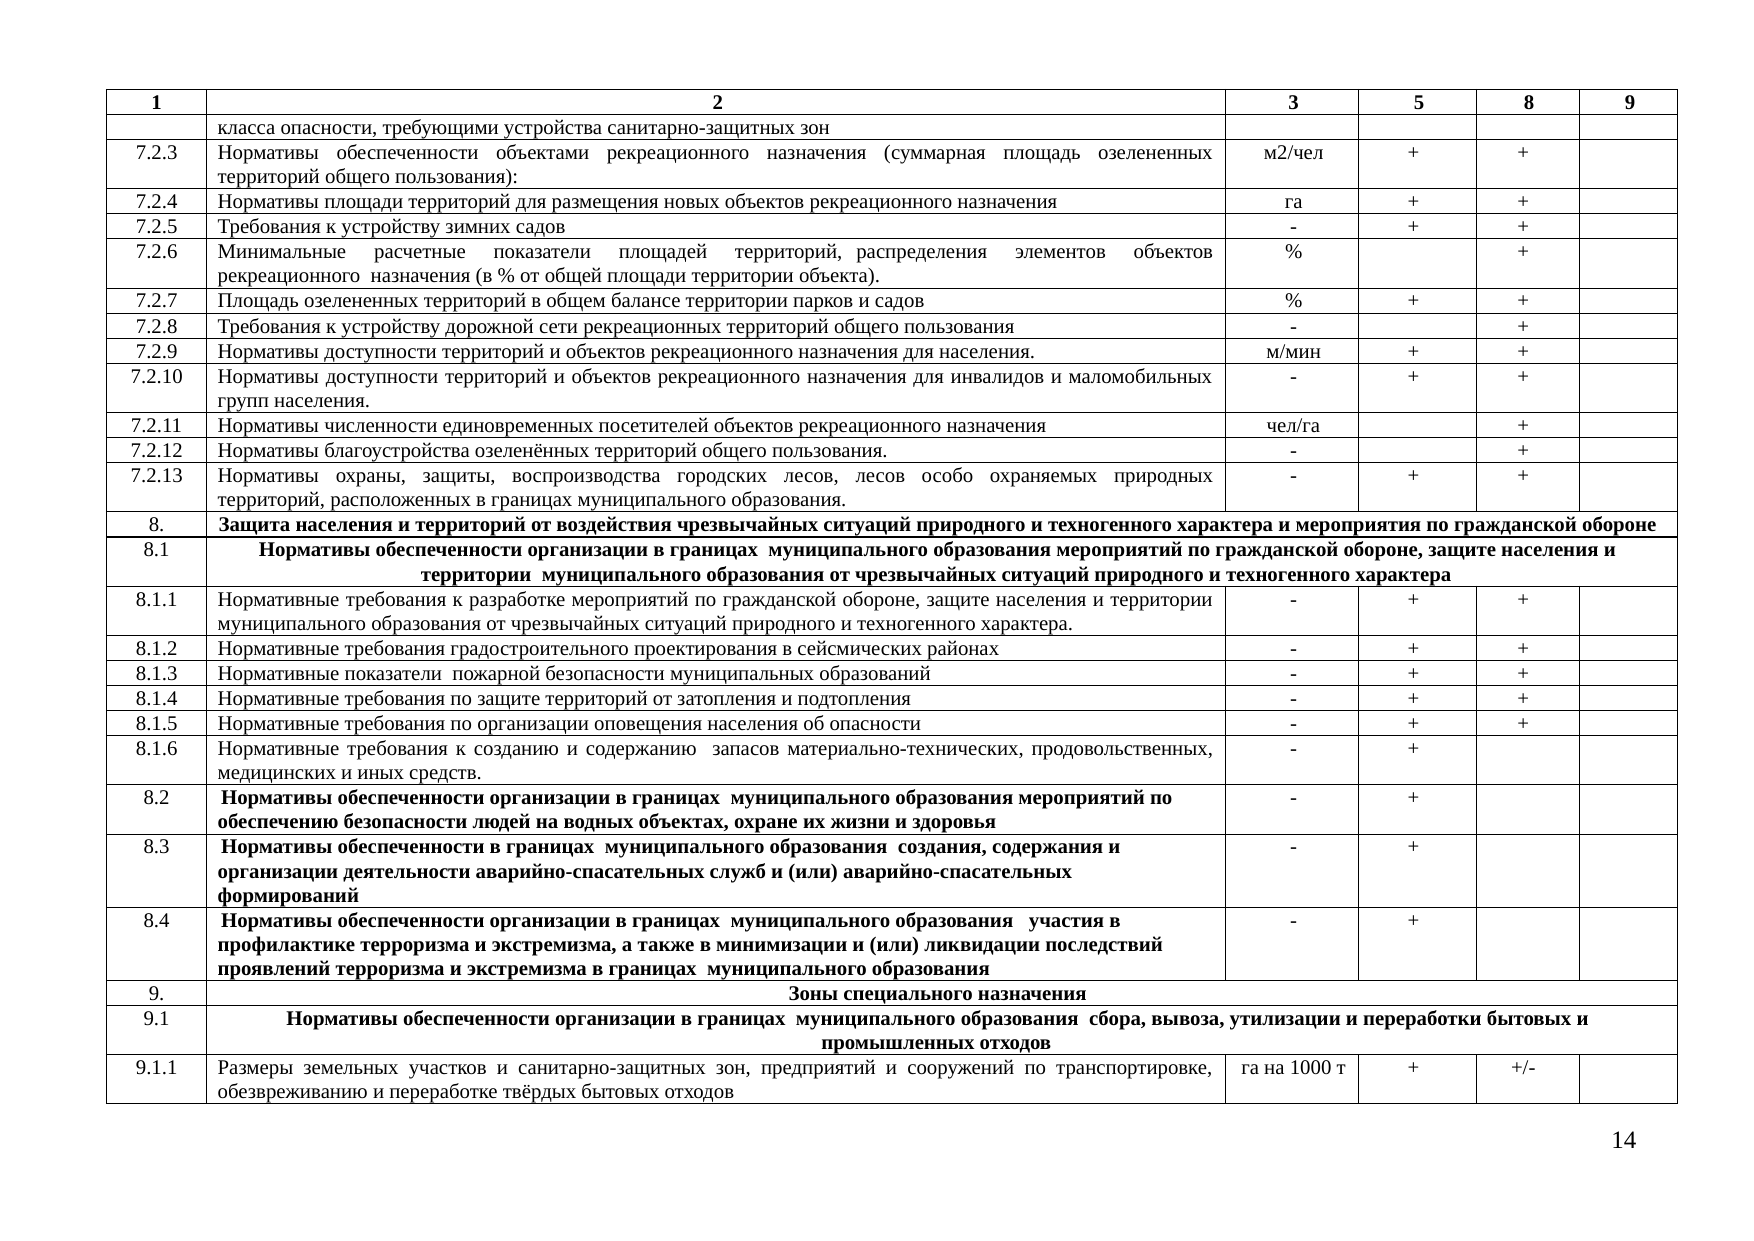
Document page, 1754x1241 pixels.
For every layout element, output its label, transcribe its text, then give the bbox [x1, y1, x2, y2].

table_cell Нормативы доступности территорий и объектов рекреационного назначения для инвалидов и маломобильных групп населения. [207, 364, 1225, 412]
table_cell 7.2.11 [107, 413, 206, 437]
table_cell + [1477, 239, 1579, 287]
table_cell [1226, 115, 1358, 139]
table_cell + [1359, 785, 1476, 833]
table_cell [1580, 636, 1677, 660]
table_header 1 [107, 90, 206, 114]
table_cell 8.1.5 [107, 711, 206, 735]
table_cell [1580, 189, 1677, 213]
table_cell Нормативы численности единовременных посетителей объектов рекреационного назначения [207, 413, 1225, 437]
table_cell [1580, 711, 1677, 735]
table_cell + [1359, 1055, 1476, 1103]
table_cell + [1477, 289, 1579, 312]
table_cell чел/га [1226, 413, 1358, 437]
table_cell 7.2.8 [107, 314, 206, 338]
table_cell [1477, 835, 1579, 907]
table_cell + [1359, 214, 1476, 238]
table_cell 9.1.1 [107, 1055, 206, 1103]
table_cell Нормативы доступности территорий и объектов рекреационного назначения для населения. [207, 339, 1225, 363]
table_cell класса опасности, требующими устройства санитарно-защитных зон [207, 115, 1225, 139]
table_cell Нормативные требования к созданию и содержанию запасов материально-технических, продовольственных, медицинских и иных средств. [207, 736, 1225, 784]
table_cell - [1226, 636, 1358, 660]
table_cell 8.1.1 [107, 587, 206, 635]
table_cell Нормативы обеспеченности организации в границах муниципального образования мероприятий по гражданской обороне, защите населения и территории муниципального образования от чрезвычайных ситуаций природного и техногенного характера [207, 538, 1677, 586]
table_cell [1580, 339, 1677, 363]
table_cell Нормативы благоустройства озеленённых территорий общего пользования. [207, 438, 1225, 462]
table_cell [1580, 908, 1677, 980]
table_cell [1580, 239, 1677, 287]
table_cell Нормативные требования градостроительного проектирования в сейсмических районах [207, 636, 1225, 660]
table_cell Нормативы обеспеченности организации в границах муниципального образования участия в профилактике терроризма и экстремизма, а также в минимизации и (или) ликвидации последствий проявлений терроризма и экстремизма в границах муниципального образования [207, 908, 1225, 980]
table_cell 7.2.12 [107, 438, 206, 462]
table_cell [1359, 239, 1476, 287]
table_cell + [1477, 438, 1579, 462]
table_cell [1580, 140, 1677, 188]
table_cell + [1477, 413, 1579, 437]
table_cell Нормативы обеспеченности организации в границах муниципального образования сбора, вывоза, утилизации и переработки бытовых и промышленных отходов [207, 1006, 1677, 1054]
table_cell 7.2.10 [107, 364, 206, 412]
table_cell + [1477, 463, 1579, 511]
table_cell + [1477, 686, 1579, 710]
table_cell Нормативные требования по организации оповещения населения об опасности [207, 711, 1225, 735]
table_cell + [1359, 587, 1476, 635]
table_cell 8.1 [107, 538, 206, 586]
table_cell 7.2.9 [107, 339, 206, 363]
table_cell 9.1 [107, 1006, 206, 1054]
table_cell [1580, 1055, 1677, 1103]
table_cell + [1359, 686, 1476, 710]
table_cell Нормативы площади территорий для размещения новых объектов рекреационного назначения [207, 189, 1225, 213]
table_cell + [1359, 661, 1476, 685]
table_cell 8.4 [107, 908, 206, 980]
table_cell 7.2.13 [107, 463, 206, 511]
table_cell + [1359, 908, 1476, 980]
table_cell 7.2.4 [107, 189, 206, 213]
table_cell [1580, 661, 1677, 685]
table_cell 8.1.3 [107, 661, 206, 685]
table_cell [1359, 115, 1476, 139]
table_header 2 [207, 90, 1225, 114]
table_cell Площадь озелененных территорий в общем балансе территории парков и садов [207, 289, 1225, 312]
table_cell + [1477, 636, 1579, 660]
table_header 3 [1226, 90, 1358, 114]
table_cell + [1477, 587, 1579, 635]
table_cell 8.1.2 [107, 636, 206, 660]
table_cell м/мин [1226, 339, 1358, 363]
table_cell [1477, 115, 1579, 139]
table_cell - [1226, 835, 1358, 907]
table_cell 8.2 [107, 785, 206, 833]
table_cell 7.2.5 [107, 214, 206, 238]
table_cell + [1359, 364, 1476, 412]
table_cell +/- [1477, 1055, 1579, 1103]
table_cell 7.2.7 [107, 289, 206, 312]
table_cell [1359, 314, 1476, 338]
table_cell Требования к устройству зимних садов [207, 214, 1225, 238]
table_cell + [1359, 736, 1476, 784]
table_cell Нормативы охраны, защиты, воспроизводства городских лесов, лесов особо охраняемых природных территорий, расположенных в границах муниципального образования. [207, 463, 1225, 511]
table_cell га [1226, 189, 1358, 213]
table_cell + [1477, 339, 1579, 363]
table_cell [1580, 835, 1677, 907]
table_cell [1580, 686, 1677, 710]
table_cell [1580, 736, 1677, 784]
table_cell Нормативные требования к разработке мероприятий по гражданской обороне, защите населения и территории муниципального образования от чрезвычайных ситуаций природного и техногенного характера. [207, 587, 1225, 635]
table_cell - [1226, 736, 1358, 784]
table_cell + [1359, 339, 1476, 363]
table_cell Нормативы обеспеченности организации в границах муниципального образования мероприятий по обеспечению безопасности людей на водных объектах, охране их жизни и здоровья [207, 785, 1225, 833]
table_cell [1580, 214, 1677, 238]
table_cell + [1359, 463, 1476, 511]
table_cell + [1359, 835, 1476, 907]
table_cell + [1477, 711, 1579, 735]
table_cell + [1477, 140, 1579, 188]
table_cell + [1477, 661, 1579, 685]
table_cell % [1226, 289, 1358, 312]
table_cell 8. [107, 512, 206, 536]
table_cell [1477, 785, 1579, 833]
table_cell [1477, 908, 1579, 980]
table_cell [1580, 364, 1677, 412]
table_cell - [1226, 711, 1358, 735]
table_cell + [1359, 189, 1476, 213]
table_cell [1359, 438, 1476, 462]
table_cell 7.2.3 [107, 140, 206, 188]
table_cell - [1226, 364, 1358, 412]
table_cell [1580, 438, 1677, 462]
table_cell + [1477, 314, 1579, 338]
table_cell [1359, 413, 1476, 437]
table_cell [1580, 463, 1677, 511]
table_cell + [1477, 189, 1579, 213]
table_cell 8.3 [107, 835, 206, 907]
table_cell - [1226, 587, 1358, 635]
table_cell - [1226, 908, 1358, 980]
table_cell - [1226, 438, 1358, 462]
table_cell Размеры земельных участков и санитарно-защитных зон, предприятий и сооружений по транспортировке, обезвреживанию и переработке твёрдых бытовых отходов [207, 1055, 1225, 1103]
table_cell [1580, 413, 1677, 437]
table_cell [1580, 314, 1677, 338]
table_cell + [1477, 214, 1579, 238]
table_cell Нормативы обеспеченности в границах муниципального образования создания, содержания и организации деятельности аварийно-спасательных служб и (или) аварийно-спасательных формирований [207, 835, 1225, 907]
table_cell - [1226, 314, 1358, 338]
table_cell 7.2.6 [107, 239, 206, 287]
table_cell [107, 115, 206, 139]
table_cell га на 1000 т [1226, 1055, 1358, 1103]
table_cell Зоны специального назначения [207, 981, 1677, 1005]
table_cell - [1226, 785, 1358, 833]
table_header 9 [1580, 90, 1677, 114]
table_cell + [1359, 289, 1476, 312]
table_cell Нормативные показатели пожарной безопасности муниципальных образований [207, 661, 1225, 685]
table_cell Требования к устройству дорожной сети рекреационных территорий общего пользования [207, 314, 1225, 338]
table_cell [1580, 115, 1677, 139]
table_cell - [1226, 214, 1358, 238]
table_cell Защита населения и территорий от воздействия чрезвычайных ситуаций природного и техногенного характера и мероприятия по гражданской обороне [207, 512, 1677, 536]
table_cell 8.1.6 [107, 736, 206, 784]
table_cell + [1359, 140, 1476, 188]
table_cell [1477, 736, 1579, 784]
table_cell - [1226, 661, 1358, 685]
table_header 5 [1359, 90, 1476, 114]
table_cell % [1226, 239, 1358, 287]
table_cell - [1226, 686, 1358, 710]
table_cell + [1359, 636, 1476, 660]
table_cell Нормативные требования по защите территорий от затопления и подтопления [207, 686, 1225, 710]
table_cell м2/чел [1226, 140, 1358, 188]
table_cell + [1477, 364, 1579, 412]
table_cell [1580, 289, 1677, 312]
table_cell [1580, 587, 1677, 635]
table_cell Минимальные расчетные показатели площадей территорий, распределения элементов объектов рекреационного назначения (в % от общей площади территории объекта). [207, 239, 1225, 287]
table_cell [1580, 785, 1677, 833]
table_cell + [1359, 711, 1476, 735]
table_cell - [1226, 463, 1358, 511]
table_header 8 [1477, 90, 1579, 114]
table_cell Нормативы обеспеченности объектами рекреационного назначения (суммарная площадь озелененных территорий общего пользования): [207, 140, 1225, 188]
table_cell 8.1.4 [107, 686, 206, 710]
table_cell 9. [107, 981, 206, 1005]
